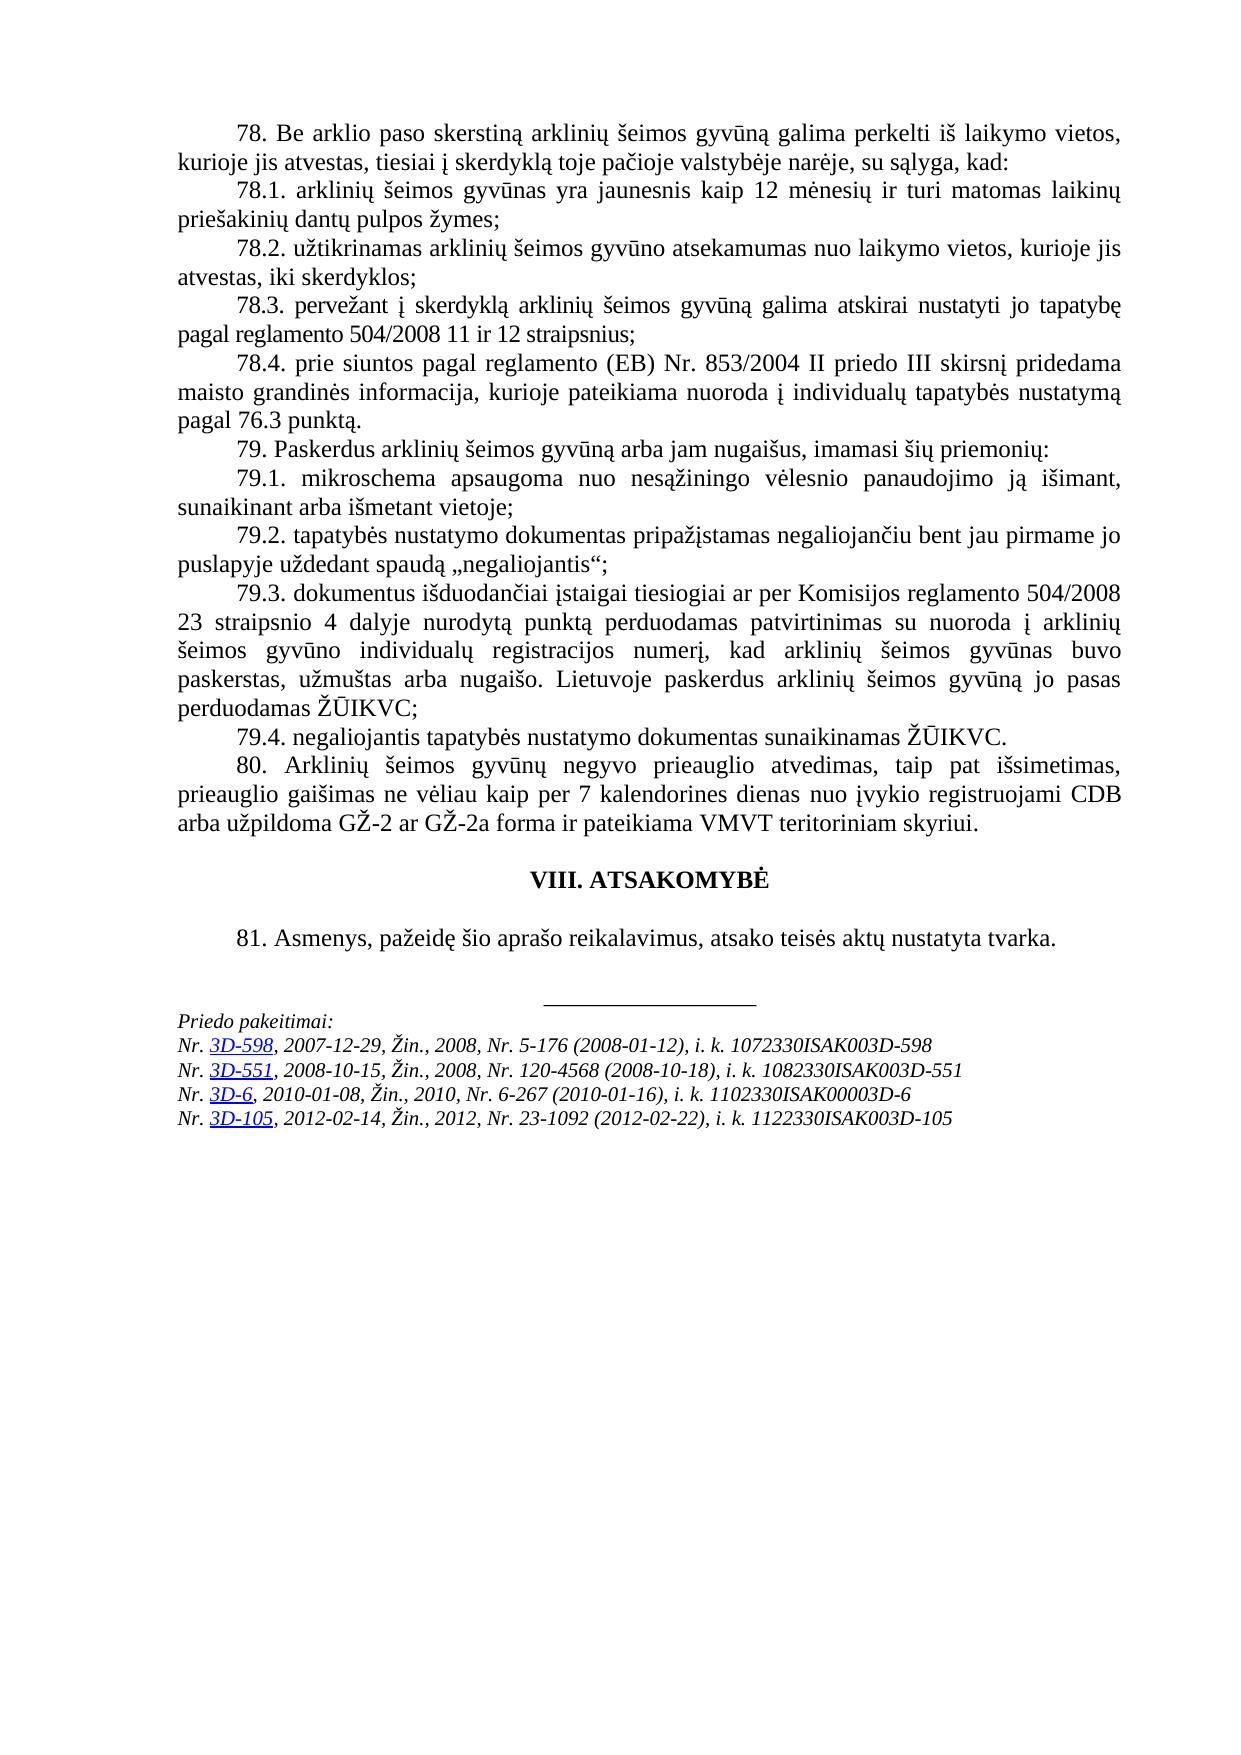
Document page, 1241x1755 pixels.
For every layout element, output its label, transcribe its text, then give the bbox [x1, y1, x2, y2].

text _________________ [177, 981, 1122, 1009]
text 78.3. pervežant į skerdyklą arklinių šeimos gyvūną galima atskirai nustatyti jo tapatybę pagal reglamento 504/2008 11 ir 12 straipsnius; [177, 291, 1122, 348]
text Nr. 3D-105, 2012-02-14, Žin., 2012, Nr. 23-1092 (2012-02-22), i. k. 1122330ISAK003D-105 [177, 1106, 1122, 1130]
text 79. Paskerdus arklinių šeimos gyvūną arba jam nugaišus, imamasi šių priemonių: [177, 434, 1122, 463]
text Nr. 3D-551, 2008-10-15, Žin., 2008, Nr. 120-4568 (2008-10-18), i. k. 1082330ISAK003D-551 [177, 1057, 1122, 1082]
text 79.1. mikroschema apsaugoma nuo nesąžiningo vėlesnio panaudojimo ją išimant, sunaikinant arba išmetant vietoje; [177, 463, 1122, 521]
text Nr. 3D-6, 2010-01-08, Žin., 2010, Nr. 6-267 (2010-01-16), i. k. 1102330ISAK00003D-6 [177, 1082, 1122, 1106]
text 79.3. dokumentus išduodančiai įstaigai tiesiogiai ar per Komisijos reglamento 504/2008 23 straipsnio 4 dalyje nurodytą punktą perduodamas patvirtinimas su nuoroda į arklinių šeimos gyvūno individualų registracijos numerį, kad arklinių šeimos gyvūnas buvo paskerstas, užmuštas arba nugaišo. Lietuvoje paskerdus arklinių šeimos gyvūną jo pasas perduodamas ŽŪIKVC; [177, 578, 1122, 722]
text 78.1. arklinių šeimos gyvūnas yra jaunesnis kaip 12 mėnesių ir turi matomas laikinų priešakinių dantų pulpos žymes; [177, 176, 1122, 233]
text 81. Asmenys, pažeidę šio aprašo reikalavimus, atsako teisės aktų nustatyta tvarka. [177, 923, 1122, 952]
text Nr. 3D-598, 2007-12-29, Žin., 2008, Nr. 5-176 (2008-01-12), i. k. 1072330ISAK003D-598 [177, 1033, 1122, 1057]
text 78. Be arklio paso skerstiną arklinių šeimos gyvūną galima perkelti iš laikymo vietos, kurioje jis atvestas, tiesiai į skerdyklą toje pačioje valstybėje narėje, su sąlyga, kad: [177, 118, 1122, 176]
text 78.2. užtikrinamas arklinių šeimos gyvūno atsekamumas nuo laikymo vietos, kurioje jis atvestas, iki skerdyklos; [177, 233, 1122, 291]
text 78.4. prie siuntos pagal reglamento (EB) Nr. 853/2004 II priedo III skirsnį pridedama maisto grandinės informacija, kurioje pateikiama nuoroda į individualų tapatybės nustatymą pagal 76.3 punktą. [177, 348, 1122, 434]
text VIII. ATSAKOMYBĖ [177, 866, 1122, 894]
text 79.2. tapatybės nustatymo dokumentas pripažįstamas negaliojančiu bent jau pirmame jo puslapyje uždedant spaudą „negaliojantis“; [177, 521, 1122, 578]
text Priedo pakeitimai: [177, 1009, 1122, 1033]
text 80. Arklinių šeimos gyvūnų negyvo prieauglio atvedimas, taip pat išsimetimas, prieauglio gaišimas ne vėliau kaip per 7 kalendorines dienas nuo įvykio registruojami CDB arba užpildoma GŽ-2 ar GŽ-2a forma ir pateikiama VMVT teritoriniam skyriui. [177, 751, 1122, 837]
text 79.4. negaliojantis tapatybės nustatymo dokumentas sunaikinamas ŽŪIKVC. [177, 722, 1122, 751]
